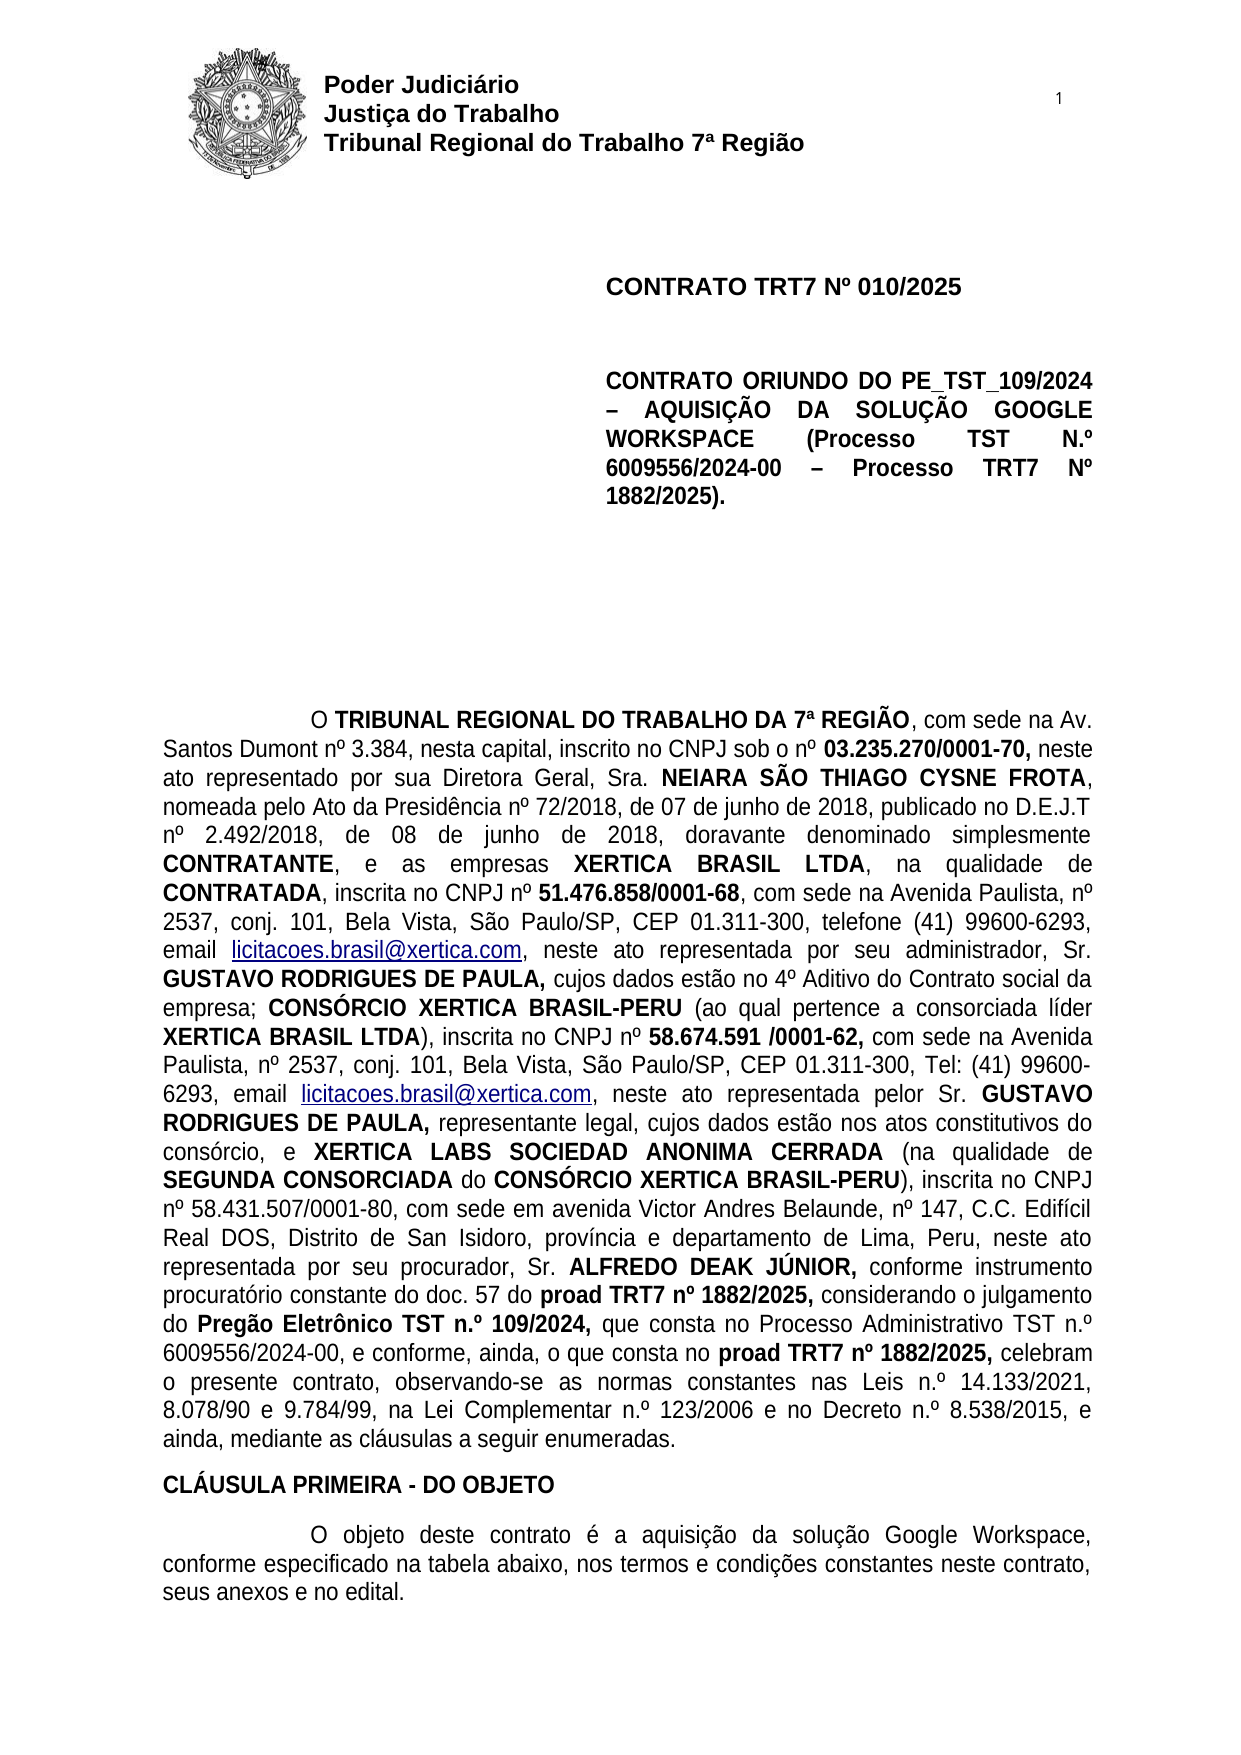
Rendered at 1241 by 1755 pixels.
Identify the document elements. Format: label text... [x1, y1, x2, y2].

subtitle CLÁUSULA PRIMEIRA - DO OBJETO [163, 1470, 1093, 1498]
subtitle CONTRATO TRT7 Nº 010/2025 [606, 272, 1093, 301]
subtitle CONTRATO ORIUNDO DO PE_TST_109/2024 – AQUISIÇÃO DA SOLUÇÃO GOOGLE WORKSPACE (Processo TST N.º 6009556/2024-00 – Processo TRT7 Nº 1882/2025). [606, 366, 1093, 510]
text O TRIBUNAL REGIONAL DO TRABALHO DA 7ª REGIÃO, com sede na Av. Santos Dumont nº 3.384, nesta capital, inscrito no CNPJ sob o nº 03.235.270/0001-70, neste ato representado por sua Diretora Geral, Sra. NEIARA SÃO THIAGO CYSNE FROTA, nomeada pelo Ato da Presidência nº 72/2018, de 07 de junho de 2018, publicado no D.E.J.T nº 2.492/2018, de 08 de junho de 2018, doravante denominado simplesmente CONTRATANTE, e as empresas XERTICA BRASIL LTDA, na qualidade de CONTRATADA, inscrita no CNPJ nº 51.476.858/0001-68, com sede na Avenida Paulista, nº 2537, conj. 101, Bela Vista, São Paulo/SP, CEP 01.311-300, telefone (41) 99600-6293, email licitacoes.brasil@xertica.com, neste ato representada por seu administrador, Sr. GUSTAVO RODRIGUES DE PAULA, cujos dados estão no 4º Aditivo do Contrato social da empresa; CONSÓRCIO XERTICA BRASIL-PERU (ao qual pertence a consorciada líder XERTICA BRASIL LTDA), inscrita no CNPJ nº 58.674.591 /0001-62, com sede na Avenida Paulista, nº 2537, conj. 101, Bela Vista, São Paulo/SP, CEP 01.311-300, Tel: (41) 99600-6293, email licitacoes.brasil@xertica.com, neste ato representada pelor Sr. GUSTAVO RODRIGUES DE PAULA, representante legal, cujos dados estão nos atos constitutivos do consórcio, e XERTICA LABS SOCIEDAD ANONIMA CERRADA (na qualidade de SEGUNDA CONSORCIADA do CONSÓRCIO XERTICA BRASIL-PERU), inscrita no CNPJ nº 58.431.507/0001-80, com sede em avenida Victor Andres Belaunde, nº 147, C.C. Edifícil Real DOS, Distrito de San Isidoro, província e departamento de Lima, Peru, neste ato representada por seu procurador, Sr. ALFREDO DEAK JÚNIOR, conforme instrumento procuratório constante do doc. 57 do proad TRT7 nº 1882/2025, considerando o julgamento do Pregão Eletrônico TST n.º 109/2024, que consta no Processo Administrativo TST n.º 6009556/2024-00, e conforme, ainda, o que consta no proad TRT7 nº 1882/2025, celebram o presente contrato, observando-se as normas constantes nas Leis n.º 14.133/2021, 8.078/90 e 9.784/99, na Lei Complementar n.º 123/2006 e no Decreto n.º 8.538/2015, e ainda, mediante as cláusulas a seguir enumeradas. [163, 705, 1093, 1453]
text O objeto deste contrato é a aquisição da solução Google Workspace, conforme especificado na tabela abaixo, nos termos e condições constantes neste contrato, seus anexos e no edital. [162, 1520, 1093, 1606]
